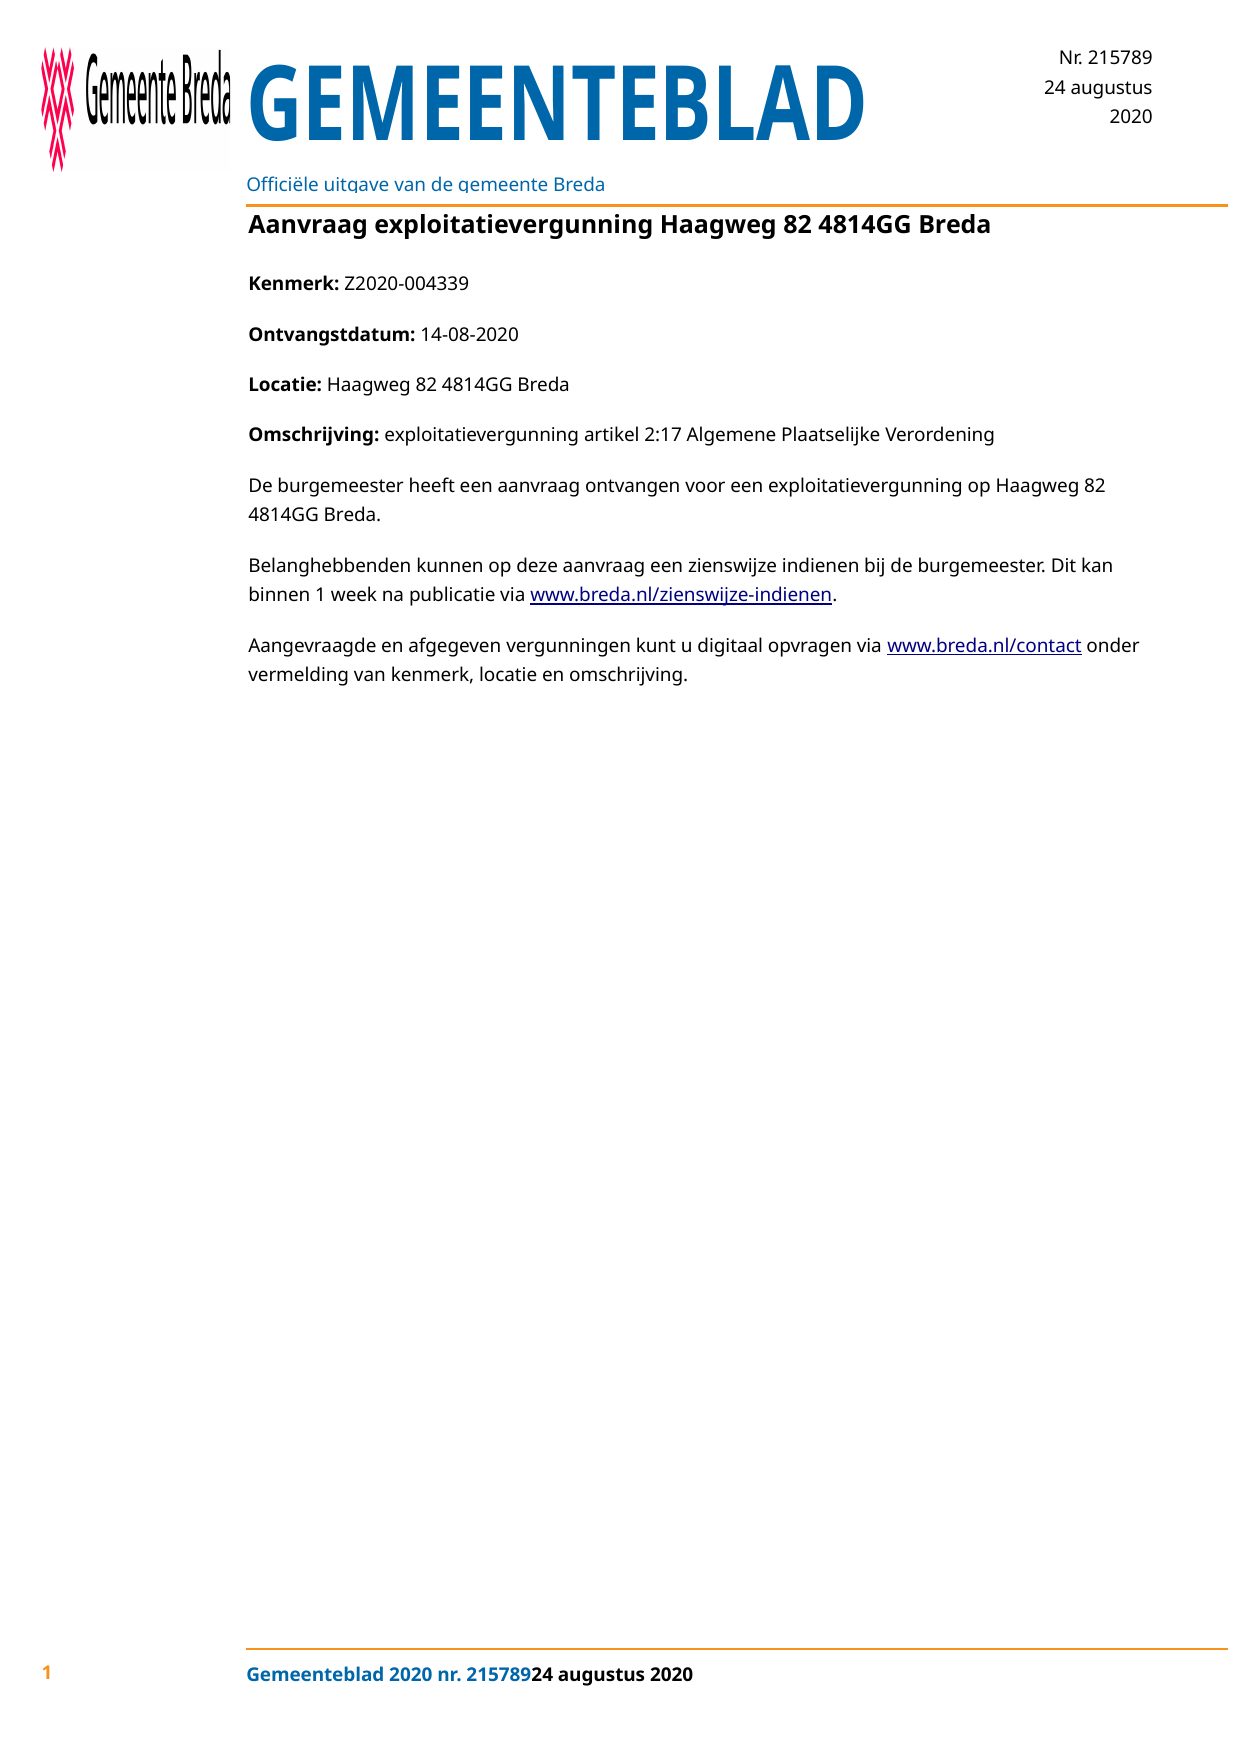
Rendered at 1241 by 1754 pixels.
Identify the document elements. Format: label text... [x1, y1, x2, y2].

text De burgemeester heeft een aanvraag ontvangen voor een exploitatievergunning op Haagweg 82 4814GG Breda. [248, 472, 1152, 527]
text Locatie: Haagweg 82 4814GG Breda [248, 371, 1152, 397]
text Belanghebbenden kunnen op deze aanvraag een zienswijze indienen bij de burgemeester. Dit kan binnen 1 week na publicatie via www.breda.nl/zienswijze-indienen. [248, 552, 1152, 607]
text Aangevraagde en afgegeven vergunningen kunt u digitaal opvragen via www.breda.nl/contact onder vermelding van kenmerk, locatie en omschrijving. [248, 632, 1152, 687]
text Kenmerk: Z2020-004339 [248, 270, 1152, 296]
text Ontvangstdatum: 14-08-2020 [248, 321, 1152, 346]
picture [41, 47, 231, 172]
text Aanvraag exploitatievergunning Haagweg 82 4814GG Breda [248, 207, 1152, 241]
text Omschrijving: exploitatievergunning artikel 2:17 Algemene Plaatselijke Verordening [248, 422, 1152, 447]
